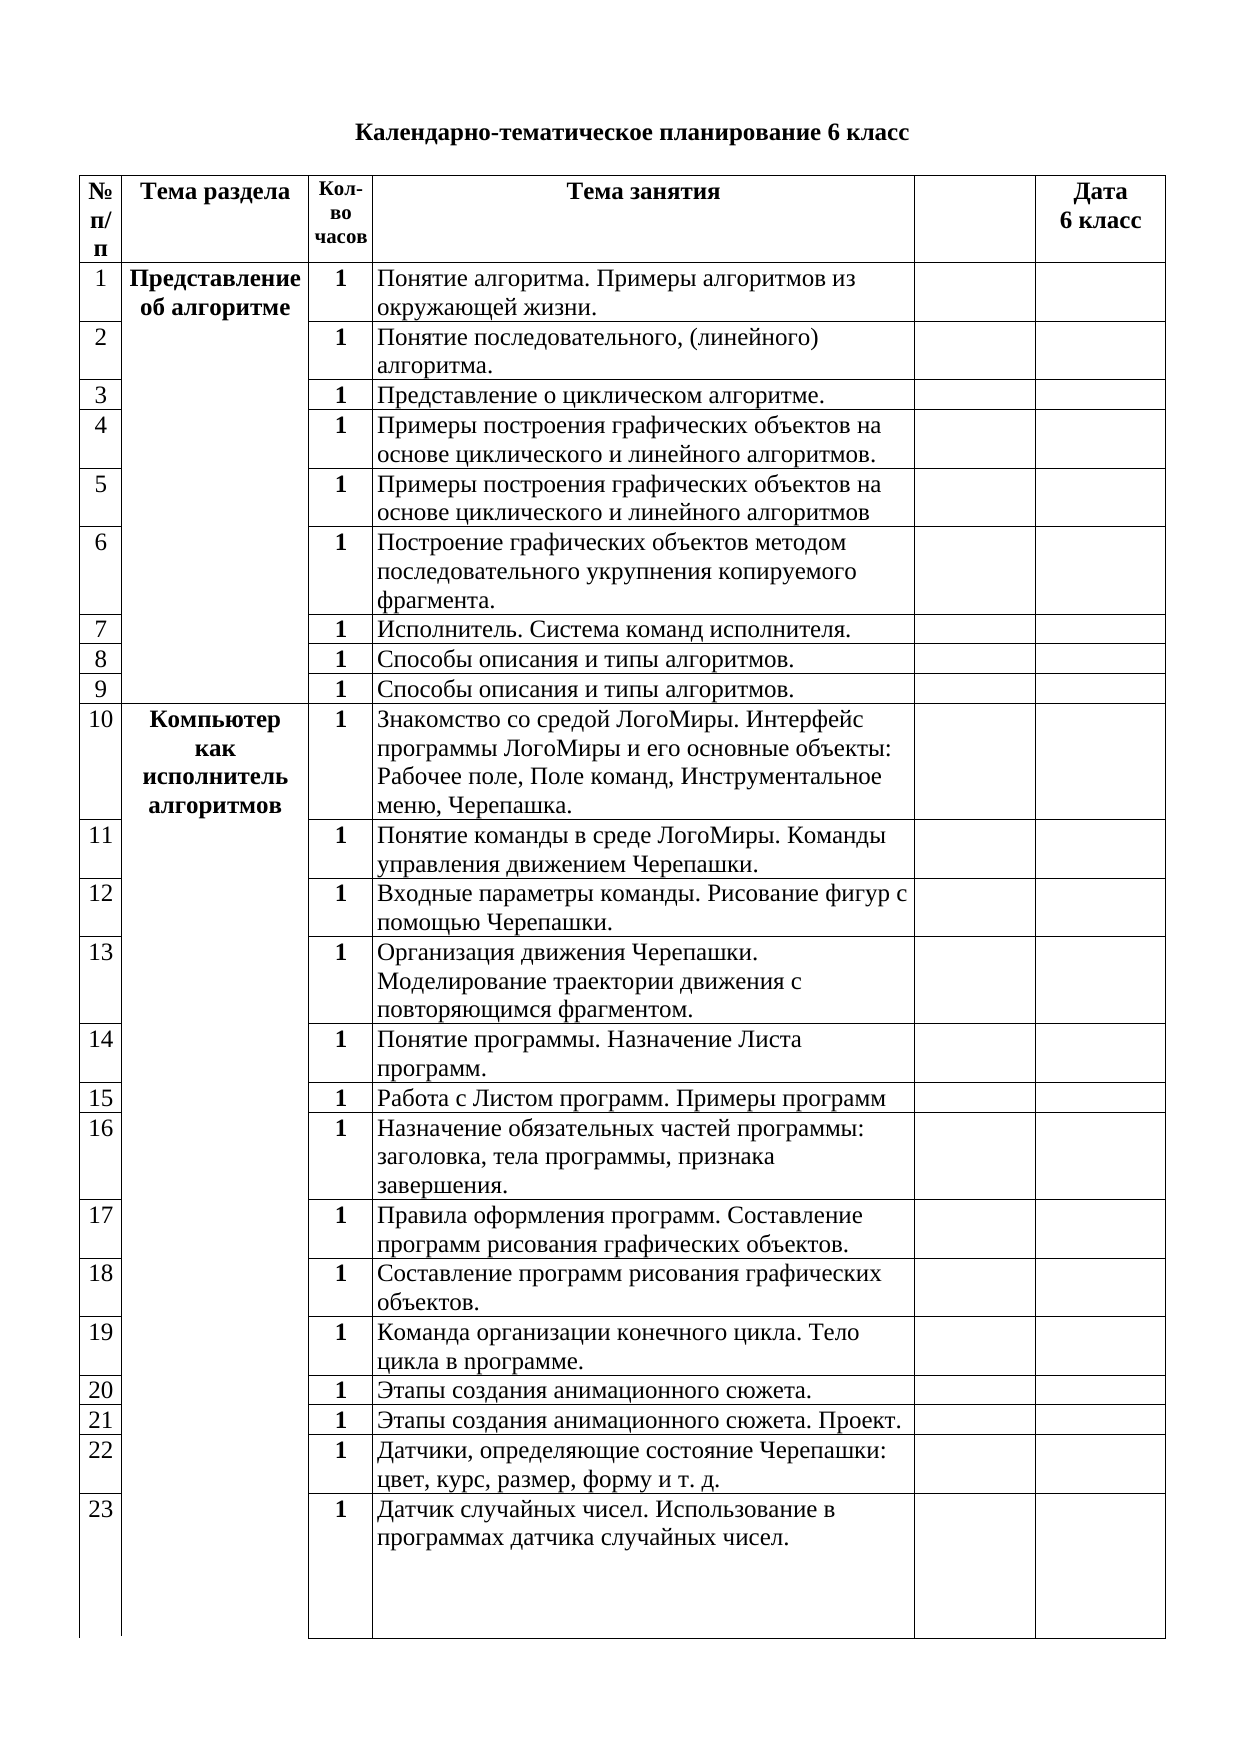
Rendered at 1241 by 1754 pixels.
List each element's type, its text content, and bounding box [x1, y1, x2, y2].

table_cell 10 [80, 704, 121, 819]
table_cell 1 [368, 1376, 372, 1404]
table_cell 2 [80, 322, 121, 379]
table_cell Правила оформления программ. Составление программ рисования графических объектов. [373, 1200, 914, 1257]
table_cell 19 [80, 1317, 121, 1374]
table_cell Примеры построения графических объектов на основе циклического и линейного алгоритмов. [373, 410, 914, 468]
table_cell 1 [309, 615, 313, 643]
table_cell 1 [309, 1405, 313, 1434]
table_cell [1036, 322, 1165, 379]
table_cell [915, 704, 1035, 819]
table_cell 1 [309, 1259, 372, 1316]
table_cell 6 [80, 527, 121, 613]
text Календарно-тематическое планирование 6 класс [112, 117, 1152, 146]
table_header № п/п [117, 176, 121, 262]
table_cell 5 [80, 469, 121, 526]
table_cell 4 [80, 410, 121, 468]
table_cell [915, 322, 1035, 379]
table_cell [1036, 1259, 1165, 1316]
table_cell [1036, 469, 1165, 526]
table_cell [1036, 527, 1165, 613]
table_cell [915, 527, 1035, 613]
table_cell 9 [80, 674, 121, 703]
table_cell [1036, 1200, 1165, 1257]
table_cell Этапы создания анимационного сюжета. [373, 1376, 914, 1404]
table_header [915, 176, 1035, 262]
table_cell 1 [309, 820, 372, 877]
table_cell 1 [368, 644, 372, 673]
table_header Кол-во часов [309, 176, 372, 262]
table_cell [1031, 644, 1035, 673]
table_cell [915, 937, 1035, 1023]
table_cell 11 [80, 820, 121, 877]
table_cell [1031, 1405, 1035, 1434]
table_cell [1036, 1435, 1165, 1493]
table_cell 1 [309, 1024, 372, 1082]
table_cell 17 [80, 1200, 121, 1257]
table_cell 3 [80, 380, 121, 409]
table_cell 22 [80, 1435, 121, 1493]
table_cell 1 [309, 1317, 372, 1374]
table_cell 1 [309, 527, 372, 613]
table_cell [1036, 1024, 1165, 1082]
table_cell 20 [80, 1376, 121, 1404]
table_cell 15 [80, 1083, 121, 1112]
table_header Тема занятия [373, 176, 914, 262]
table_cell 8 [80, 644, 121, 673]
table_cell Этапы создания анимационного сюжета. Проект. [373, 1405, 914, 1434]
table_cell [915, 1259, 1035, 1316]
table_cell [1036, 820, 1165, 877]
table_cell [915, 1435, 1035, 1493]
table_cell 1 [309, 704, 372, 819]
table_cell Датчики, определяющие состояние Черепашки: цвет, курс, размер, форму и т. д. [373, 1435, 914, 1493]
table_cell [1031, 615, 1035, 643]
table_cell Назначение обязательных частей программы: заголовка, тела программы, признака завершения. [373, 1113, 914, 1199]
table_cell 1 [309, 674, 313, 703]
table_cell [1036, 263, 1165, 321]
table_cell 1 [309, 1083, 313, 1112]
table_cell [915, 1113, 1035, 1199]
table_cell 1 [309, 263, 372, 321]
table_cell 16 [80, 1113, 121, 1199]
table_cell 1 [309, 380, 313, 409]
table_cell [915, 879, 1035, 936]
table_cell [1161, 1405, 1165, 1434]
table_cell [1161, 644, 1165, 673]
table_cell [1161, 1083, 1165, 1112]
table_header Дата 6 класс [1036, 176, 1165, 262]
table_cell 1 [309, 1435, 372, 1493]
table_cell 1 [368, 674, 372, 703]
table_cell [915, 263, 1035, 321]
table_cell 1 [368, 1083, 372, 1112]
table_cell Составление программ рисования графических объектов. [373, 1259, 914, 1316]
table_cell 18 [80, 1259, 121, 1316]
table_cell 1 [309, 322, 372, 379]
table_cell 14 [80, 1024, 121, 1082]
table_cell [1161, 1376, 1165, 1404]
table_cell [1031, 1376, 1035, 1404]
table_cell 1 [80, 263, 121, 321]
table_cell [1036, 879, 1165, 936]
table_cell 1 [368, 380, 372, 409]
table_cell 1 [309, 879, 372, 936]
table_cell 1 [309, 1494, 372, 1637]
table_cell [915, 1317, 1035, 1374]
table_cell 1 [309, 644, 313, 673]
table_cell Датчик случайных чисел. Использование в программах датчика случайных чисел. [373, 1494, 914, 1637]
table_cell Компьютер как исполнитель алгоритмов [121, 704, 308, 1637]
table_cell 1 [309, 1113, 372, 1199]
table_cell 1 [309, 1376, 313, 1404]
table_cell [915, 469, 1035, 526]
table_cell [915, 820, 1035, 877]
table_cell 12 [80, 879, 121, 936]
table_cell Входные параметры команды. Рисова­ние фигур с помощью Черепашки. [373, 879, 914, 936]
table_cell [1161, 615, 1165, 643]
table_cell Работа с Листом программ. Примеры программ [373, 1083, 914, 1112]
table_cell [1031, 1083, 1035, 1112]
table_header Тема раздела [122, 176, 308, 262]
table_cell 1 [368, 1405, 372, 1434]
table_cell [1031, 380, 1035, 409]
table_cell [1031, 674, 1035, 703]
table_cell Понятие команды в среде ЛогоМиры. Команды управления движением Черепашки. [373, 820, 914, 877]
table_cell [1161, 674, 1165, 703]
table_cell 1 [309, 937, 372, 1023]
table_cell [1036, 1494, 1165, 1637]
table_cell 1 [309, 1200, 372, 1257]
table_cell 21 [80, 1405, 121, 1434]
table_cell 1 [368, 615, 372, 643]
table_cell [1036, 704, 1165, 819]
table_cell Понятие программы. Назначение Листа программ. [373, 1024, 914, 1082]
table_cell [915, 1494, 1035, 1637]
table_cell 1 [309, 410, 372, 468]
table_cell Организация движения Черепашки. Моделирование траекто­рии движения с повторяющимся фрагментом. [373, 937, 914, 1023]
table_cell [915, 410, 1035, 468]
table_cell 23 [80, 1494, 121, 1637]
table_cell 13 [80, 937, 121, 1023]
table_cell Представление о циклическом алгоритме. [373, 380, 914, 409]
table_header № п/п [80, 176, 84, 262]
table_cell 7 [80, 615, 121, 643]
table_cell Команда организации конечного цикла. Тело цикла в npoграмме. [373, 1317, 914, 1374]
table_cell Построение графических объектов методом последовательного укрупнения копируемого фрагмента. [373, 527, 914, 613]
table_cell [1161, 380, 1165, 409]
table_cell [915, 1024, 1035, 1082]
table_cell [1036, 410, 1165, 468]
table_cell [915, 1200, 1035, 1257]
table_cell [1036, 1113, 1165, 1199]
table_cell Знакомство со средой ЛогоМиры. Интерфейс программы ЛогоМиры и его основные объекты: Рабочее поле, Поле команд, Инструментальное меню, Черепашка. [373, 704, 914, 819]
table_cell Представление об алгоритме [122, 263, 308, 703]
table_cell Примеры построения графических объектов на основе циклического и линейного алгоритмов [373, 469, 914, 526]
table_cell [1036, 1317, 1165, 1374]
table_cell [1036, 937, 1165, 1023]
table_cell 1 [309, 469, 372, 526]
